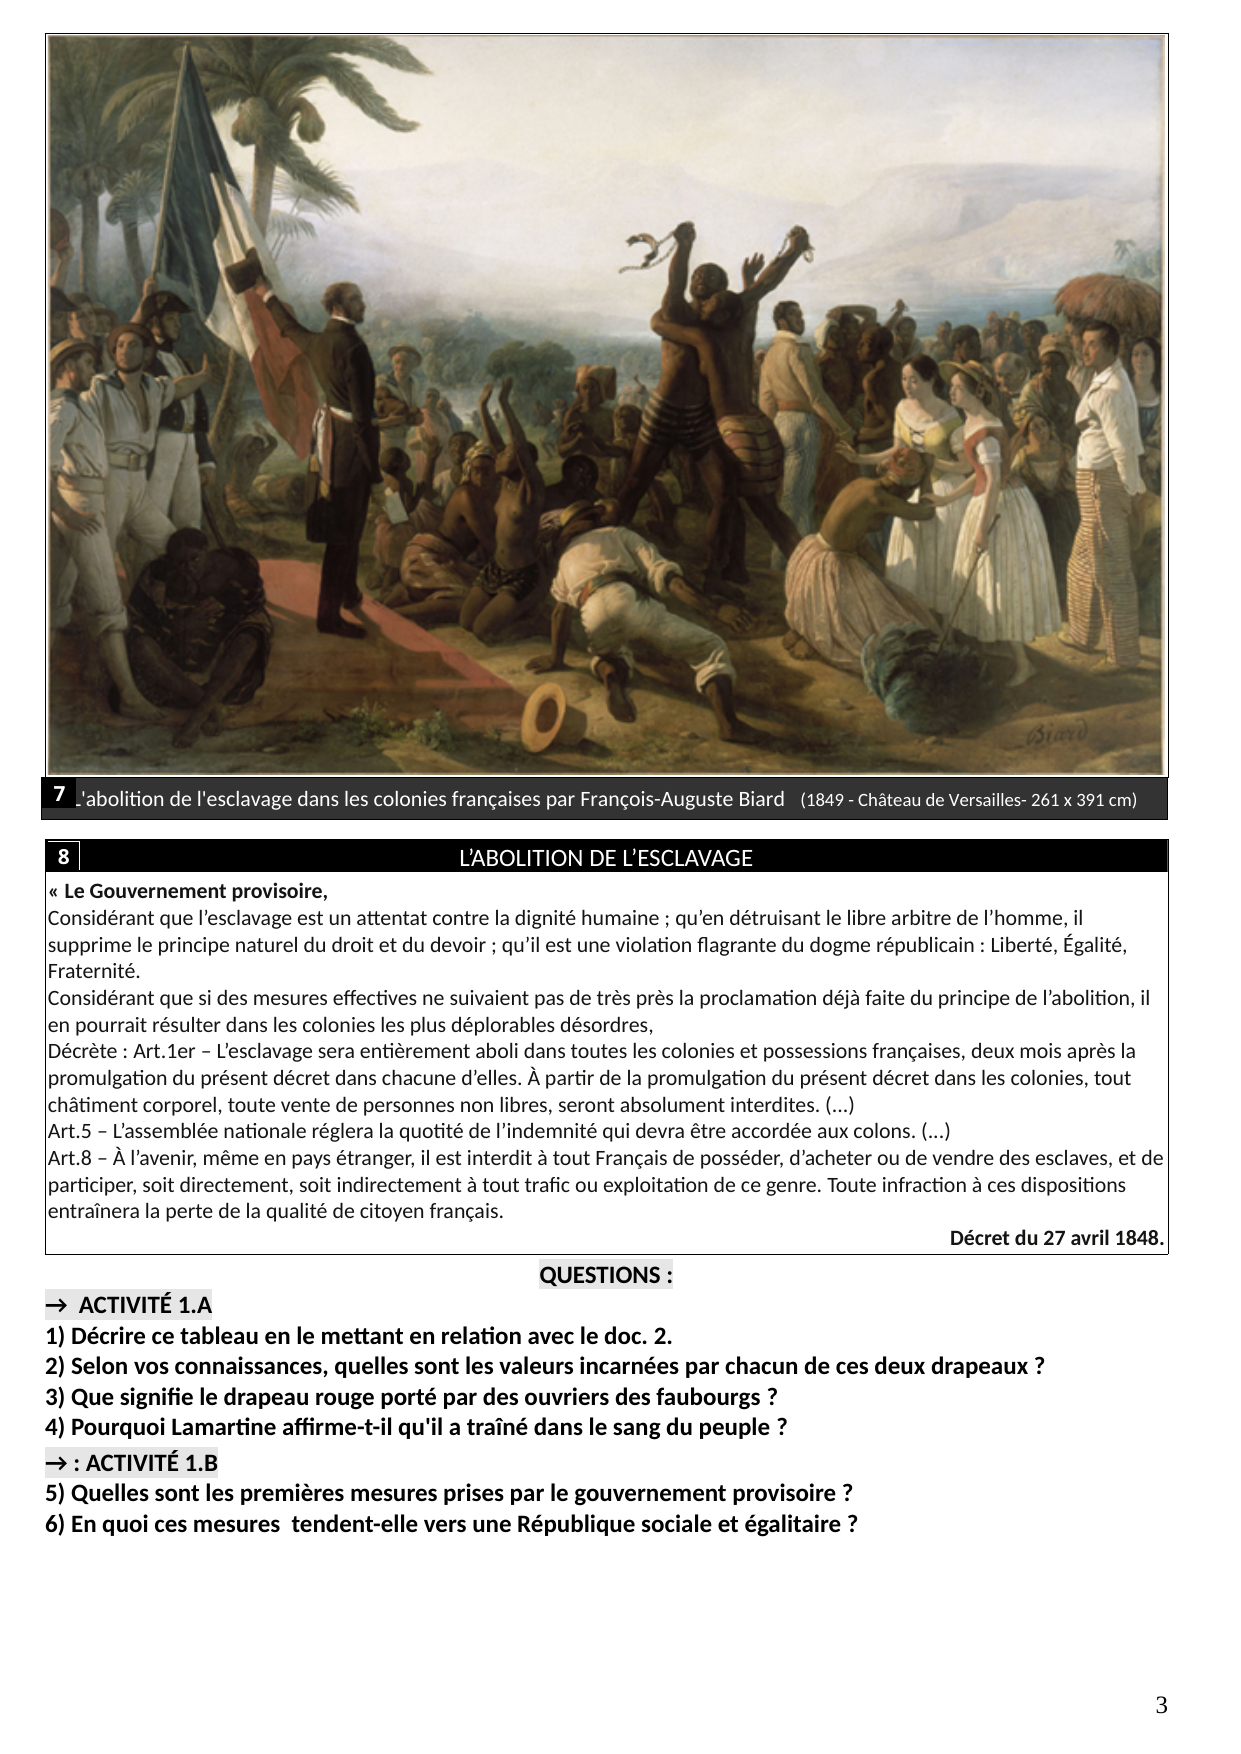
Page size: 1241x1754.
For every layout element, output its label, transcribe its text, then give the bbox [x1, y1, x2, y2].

text Art.8 – À l’avenir, même en pays étranger, il est interdit à tout Français de posséder, d’acheter ou de vendre des esclaves, et de participer, soit directement, soit indirectement à tout trafic ou exploitation de ce genre. Toute infraction à ces dispositions entraînera la perte de la qualité de citoyen français. [46, 1141, 1168, 1221]
text → ACTIVITÉ 1.A [45, 1289, 1168, 1320]
text Considérant que si des mesures effectives ne suivaient pas de très près la proclamation déjà faite du principe de l’abolition, il en pourrait résulter dans les colonies les plus déplorables désordres, [46, 981, 1168, 1034]
text Considérant que l’esclavage est un attentat contre la dignité humaine ; qu’en détruisant le libre arbitre de l’homme, il supprime le principe naturel du droit et du devoir ; qu’il est une violation flagrante du dogme républicain : Liberté, Égalité, Fraternité. [46, 901, 1168, 981]
text → : ACTIVITÉ 1.B [45, 1447, 1168, 1478]
text 7 [43, 779, 75, 807]
text 3) Que signifie le drapeau rouge porté par des ouvriers des faubourgs ? 4) Pourquoi Lamartine affirme-t-il qu'il a traîné dans le sang du peuple ? [45, 1381, 1168, 1442]
text L’ABOLITION DE L’ESCLAVAGE [47, 840, 1168, 872]
text « Le Gouvernement provisoire, [46, 874, 1168, 901]
text 6) En quoi ces mesures tendent-elle vers une République sociale et égalitaire ? [45, 1508, 1168, 1539]
text Décrète : Art.1er – L’esclavage sera entièrement aboli dans toutes les colonies et possessions françaises, deux mois après la promulgation du présent décret dans chacune d’elles. À partir de la promulgation du présent décret dans les colonies, tout châtiment corporel, toute vente de personnes non libres, seront absolument interdites. (...) [46, 1034, 1168, 1114]
text QUESTIONS : [45, 1259, 1168, 1289]
text 8 [48, 842, 79, 870]
text 1) Décrire ce tableau en le mettant en relation avec le doc. 2. [45, 1320, 1168, 1350]
text 2) Selon vos connaissances, quelles sont les valeurs incarnées par chacun de ces deux drapeaux ? [45, 1350, 1168, 1381]
text 5) Quelles sont les premières mesures prises par le gouvernement provisoire ? [45, 1478, 1168, 1508]
picture [47, 35, 1165, 775]
text Décret du 27 avril 1848. [46, 1221, 1168, 1254]
text Art.5 – L’assemblée nationale réglera la quotité de l’indemnité qui devra être accordée aux colons. (...) [46, 1114, 1168, 1141]
